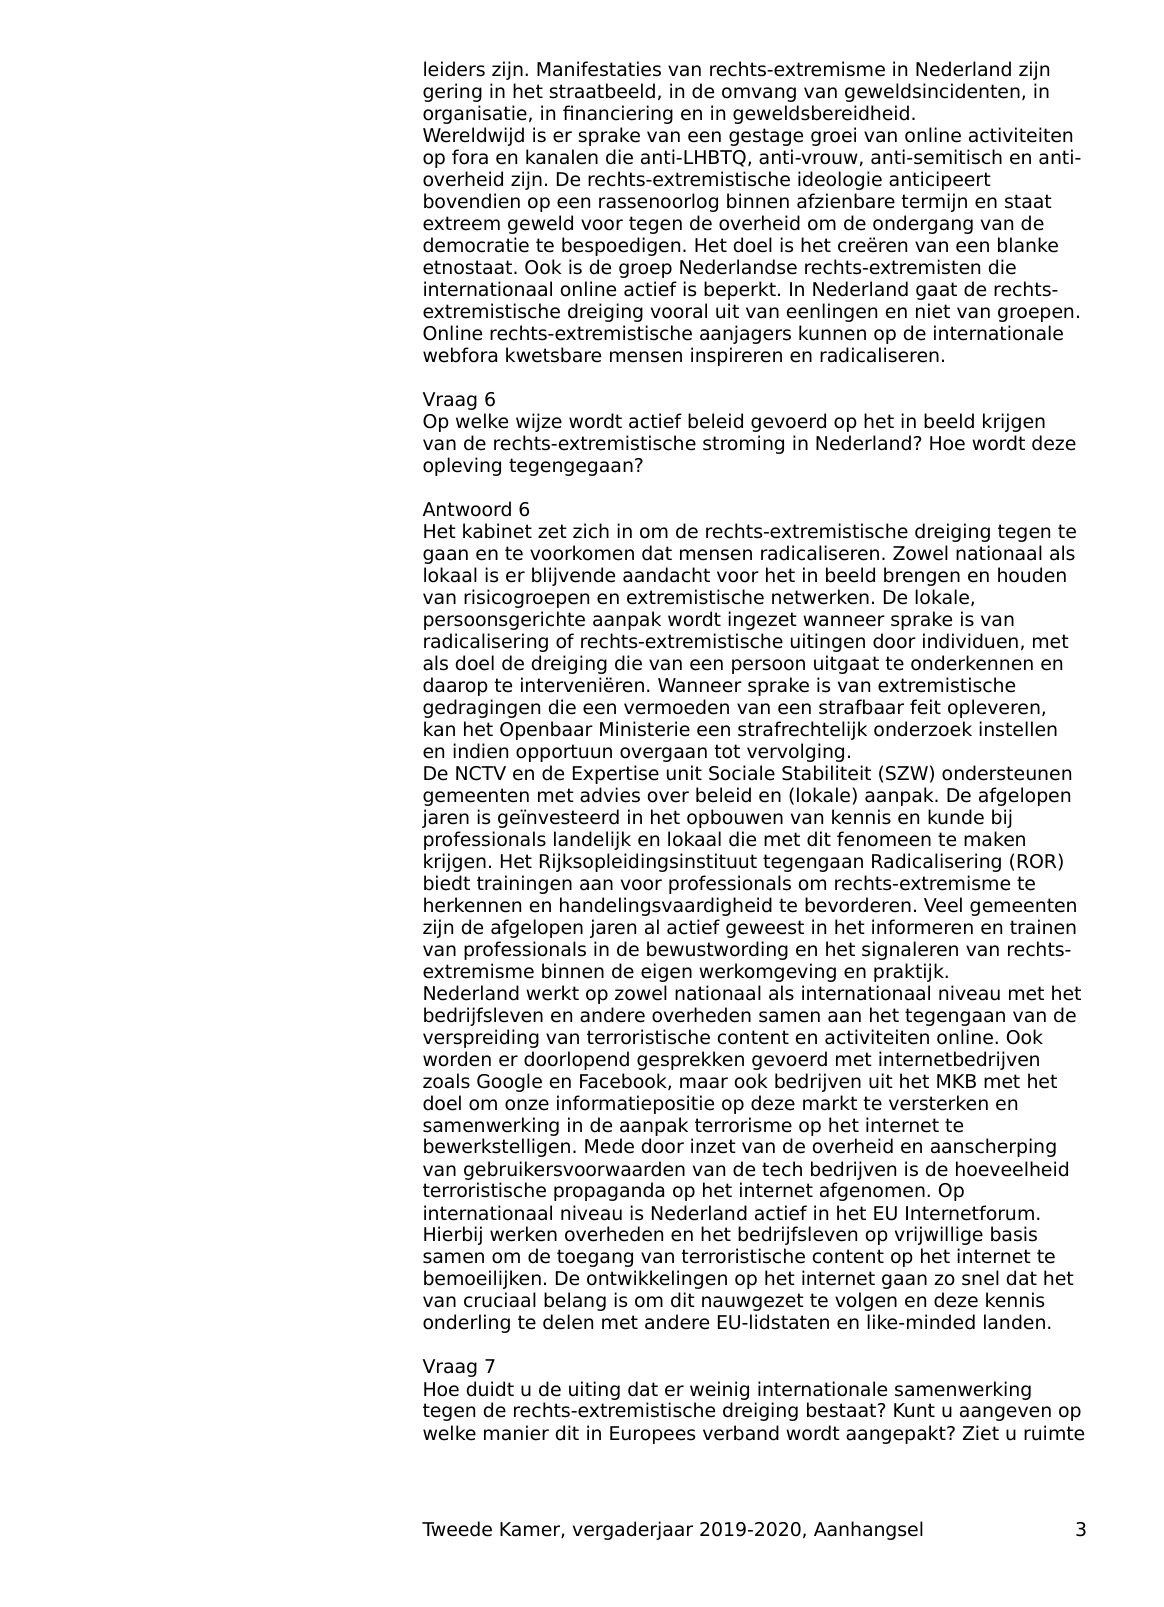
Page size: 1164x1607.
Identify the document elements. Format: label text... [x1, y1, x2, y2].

text Het kabinet zet zich in om de rechts-extremistische dreiging tegen te gaan en te voorkomen dat mensen radicaliseren. Zowel nationaal als lokaal is er blijvende aandacht voor het in beeld brengen en houden van risicogroepen en extremistische netwerken. De lokale, persoonsgerichte aanpak wordt ingezet wanneer sprake is van radicalisering of rechts-extremistische uitingen door individuen, met als doel de dreiging die van een persoon uitgaat te onderkennen en daarop te interveniëren. Wanneer sprake is van extremistische gedragingen die een vermoeden van een strafbaar feit opleveren, kan het Openbaar Ministerie een strafrechtelijk onderzoek instellen en indien opportuun overgaan tot vervolging. [422, 521, 1087, 763]
text Vraag 6 [422, 389, 1087, 411]
text Op welke wijze wordt actief beleid gevoerd op het in beeld krijgen van de rechts-extremistische stroming in Nederland? Hoe wordt deze opleving tegengegaan? [422, 411, 1087, 477]
text Antwoord 6 [422, 499, 1087, 521]
text leiders zijn. Manifestaties van rechts-extremisme in Nederland zijn gering in het straatbeeld, in de omvang van geweldsincidenten, in organisatie, in financiering en in geweldsbereidheid. [422, 59, 1087, 125]
text Nederland werkt op zowel nationaal als internationaal niveau met het bedrijfsleven en andere overheden samen aan het tegengaan van de verspreiding van terroristische content en activiteiten online. Ook worden er doorlopend gesprekken gevoerd met internetbedrijven zoals Google en Facebook, maar ook bedrijven uit het MKB met het doel om onze informatiepositie op deze markt te versterken en samenwerking in de aanpak terrorisme op het internet te bewerkstelligen. Mede door inzet van de overheid en aanscherping van gebruikersvoorwaarden van de tech bedrijven is de hoeveelheid terroristische propaganda op het internet afgenomen. Op internationaal niveau is Nederland actief in het EU Internetforum. Hierbij werken overheden en het bedrijfsleven op vrijwillige basis samen om de toegang van terroristische content op het internet te bemoeilijken. De ontwikkelingen op het internet gaan zo snel dat het van cruciaal belang is om dit nauwgezet te volgen en deze kennis onderling te delen met andere EU-lidstaten en like-minded landen. [422, 983, 1087, 1334]
text Hoe duidt u de uiting dat er weinig internationale samenwerking tegen de rechts-extremistische dreiging bestaat? Kunt u aangeven op welke manier dit in Europees verband wordt aangepakt? Ziet u ruimte [422, 1378, 1087, 1444]
text Vraag 7 [422, 1356, 1087, 1378]
text De NCTV en de Expertise unit Sociale Stabiliteit (SZW) ondersteunen gemeenten met advies over beleid en (lokale) aanpak. De afgelopen jaren is geïnvesteerd in het opbouwen van kennis en kunde bij professionals landelijk en lokaal die met dit fenomeen te maken krijgen. Het Rijksopleidingsinstituut tegengaan Radicalisering (ROR) biedt trainingen aan voor professionals om rechts-extremisme te herkennen en handelingsvaardigheid te bevorderen. Veel gemeenten zijn de afgelopen jaren al actief geweest in het informeren en trainen van professionals in de bewustwording en het signaleren van rechts-extremisme binnen de eigen werkomgeving en praktijk. [422, 763, 1087, 983]
text Wereldwijd is er sprake van een gestage groei van online activiteiten op fora en kanalen die anti-LHBTQ, anti-vrouw, anti-semitisch en anti-overheid zijn. De rechts-extremistische ideologie anticipeert bovendien op een rassenoorlog binnen afzienbare termijn en staat extreem geweld voor tegen de overheid om de ondergang van de democratie te bespoedigen. Het doel is het creëren van een blanke etnostaat. Ook is de groep Nederlandse rechts-extremisten die internationaal online actief is beperkt. In Nederland gaat de rechts-extremistische dreiging vooral uit van eenlingen en niet van groepen. Online rechts-extremistische aanjagers kunnen op de internationale webfora kwetsbare mensen inspireren en radicaliseren. [422, 125, 1087, 367]
